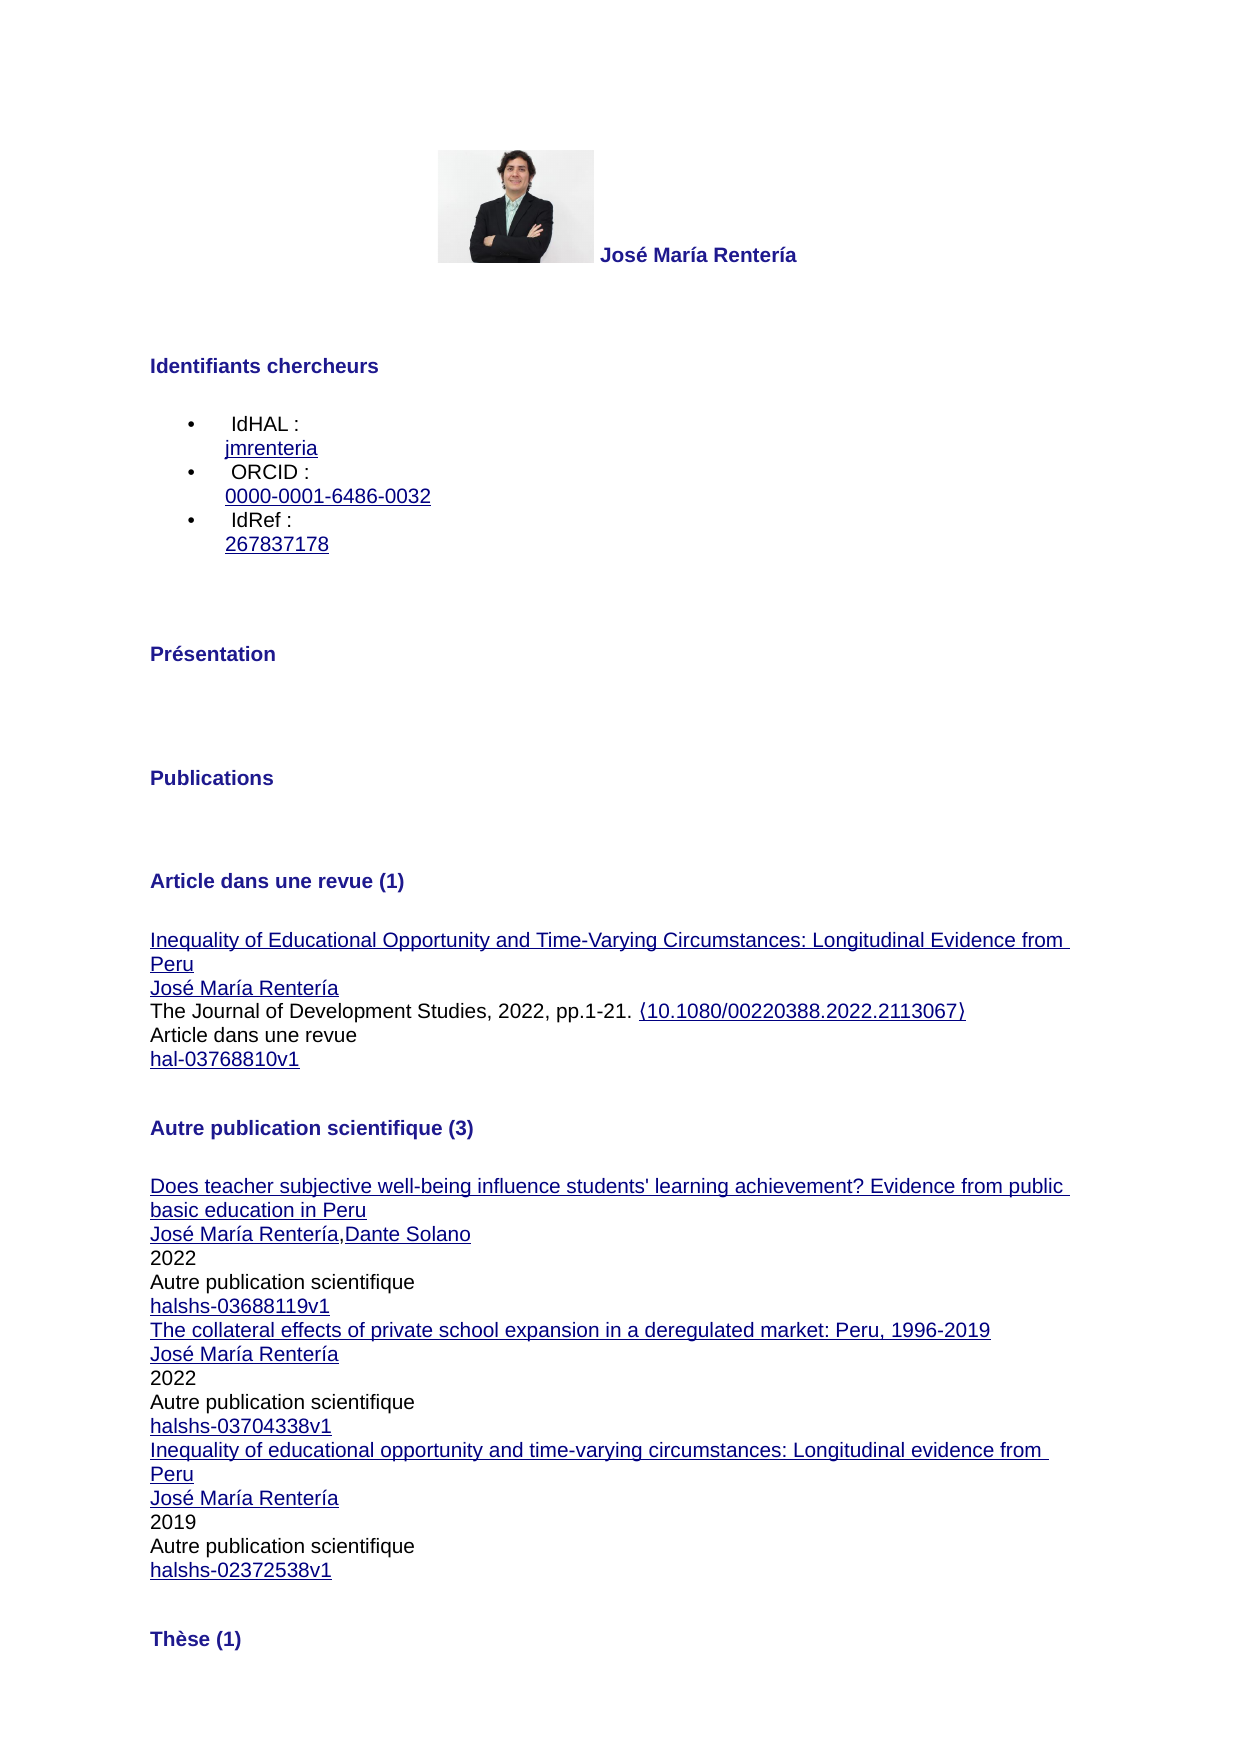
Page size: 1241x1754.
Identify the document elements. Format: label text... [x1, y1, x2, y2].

subtitle Publications [150, 766, 1090, 790]
list IdHAL : [187, 412, 1090, 436]
subtitle Identifiants chercheurs [150, 353, 1090, 377]
list IdRef : [187, 508, 1090, 532]
table_cell The collateral effects of private school expansion in a deregulated market: Peru, 1996-2019 José María Rentería 2022 Autre publication scientifique halshs-03704338v1 [150, 1318, 1090, 1438]
list 267837178 [187, 532, 1090, 556]
list jmrenteria [187, 436, 1090, 460]
table_header Does teacher subjective well-being influence students' learning achievement? Evidence from public basic education in Peru José María Rentería,Dante Solano 2022 Autre publication scientifique halshs-03688119v1 [150, 1174, 1090, 1318]
picture [437, 150, 594, 263]
list ORCID : [187, 460, 1090, 484]
table_cell Inequality of educational opportunity and time-varying circumstances: Longitudinal evidence from Peru José María Rentería 2019 Autre publication scientifique halshs-02372538v1 [150, 1438, 1090, 1582]
subtitle Présentation [150, 642, 1090, 666]
subtitle José María Rentería [150, 150, 1090, 267]
table_header Inequality of Educational Opportunity and Time-Varying Circumstances: Longitudinal Evidence from Peru José María Rentería The Journal of Development Studies, 2022, pp.1-21. ⟨10.1080/00220388.2022.2113067⟩ Article dans une revue hal-03768810v1 [150, 928, 1090, 1071]
list 0000-0001-6486-0032 [187, 484, 1090, 508]
subtitle Thèse (1) [150, 1626, 1090, 1650]
subtitle Autre publication scientifique (3) [150, 1116, 1090, 1140]
subtitle Article dans une revue (1) [150, 869, 1090, 893]
